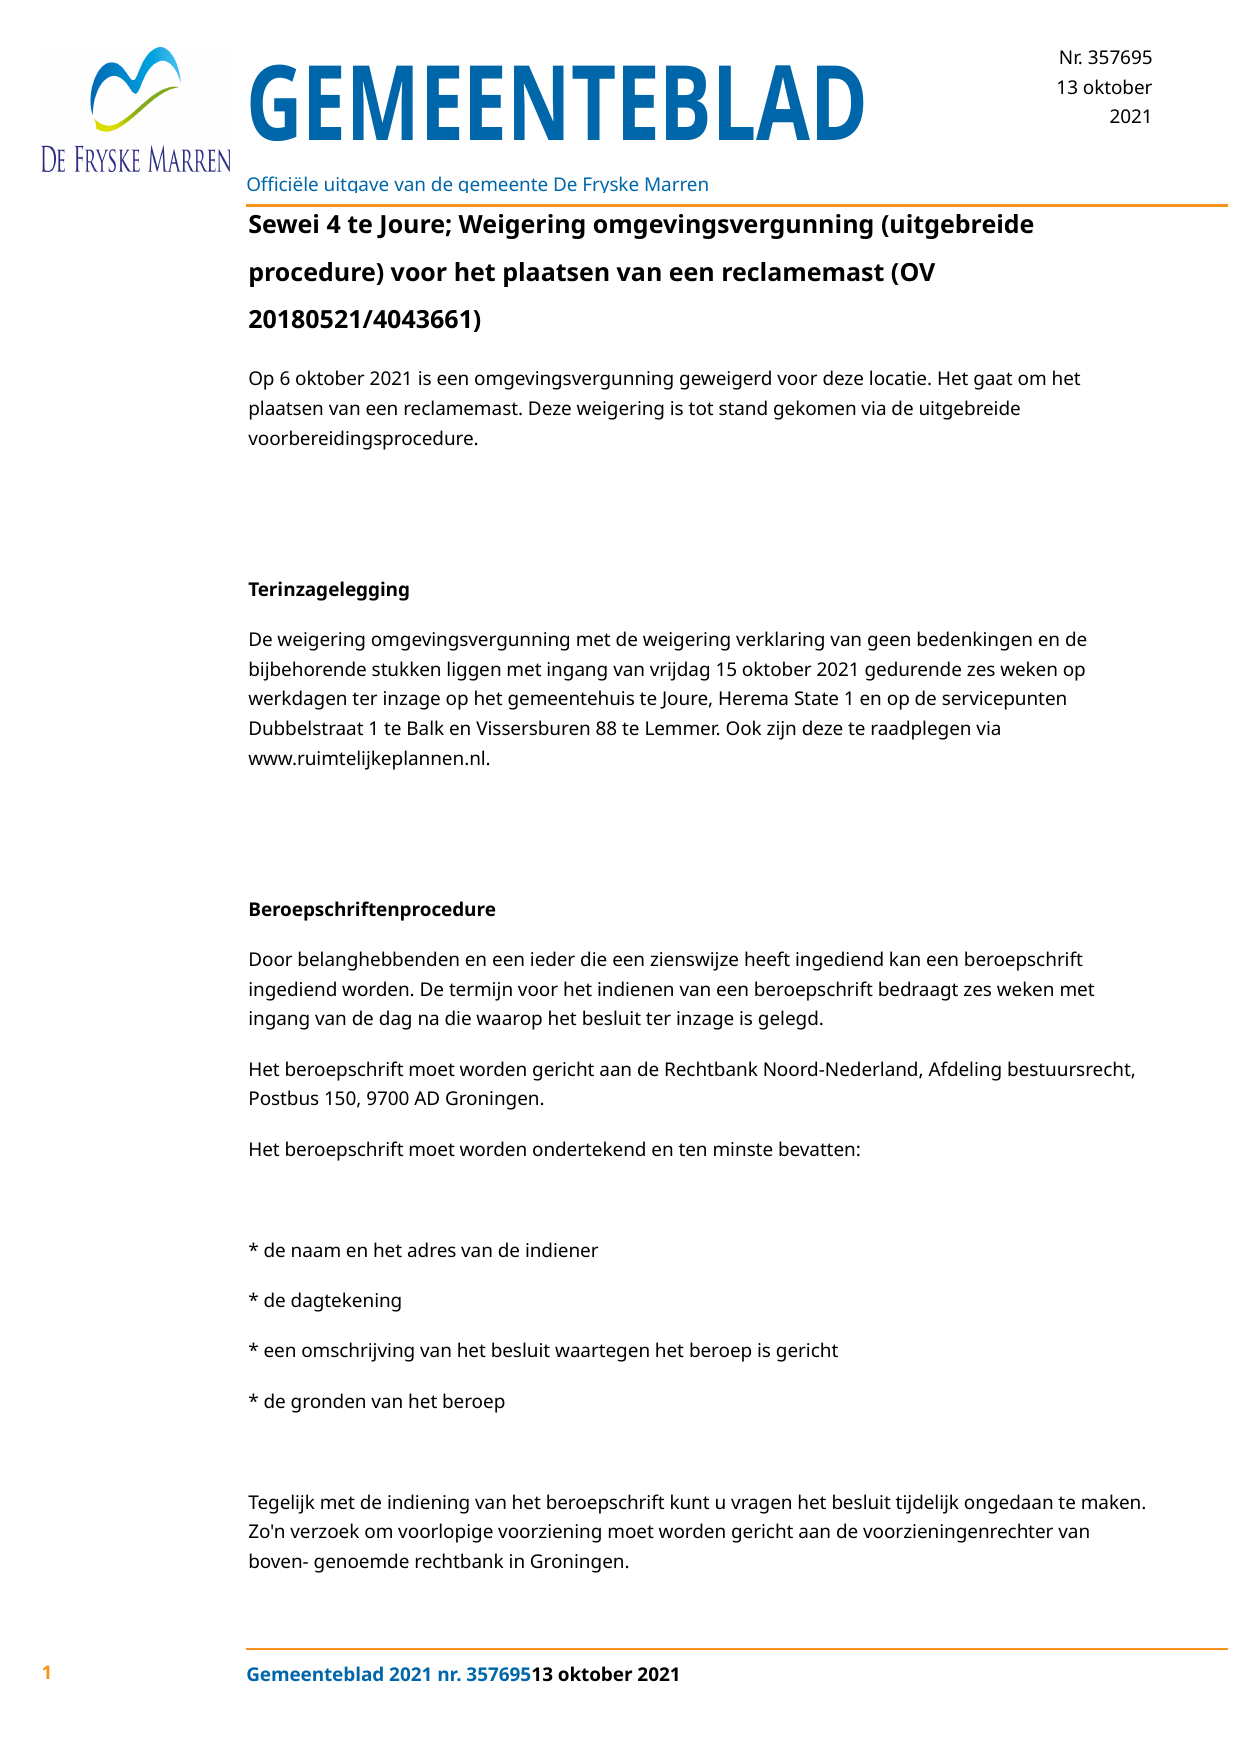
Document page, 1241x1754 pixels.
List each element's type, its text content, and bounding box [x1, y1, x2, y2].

text Terinzagelegging [248, 576, 1152, 602]
text Op 6 oktober 2021 is een omgevingsvergunning geweigerd voor deze locatie. Het gaat om het plaatsen van een reclamemast. Deze weigering is tot stand gekomen via de uitgebreide voorbereidingsprocedure. [248, 366, 1152, 450]
text Tegelijk met de indiening van het beroepschrift kunt u vragen het besluit tijdelijk ongedaan te maken. Zo'n verzoek om voorlopige voorziening moet worden gericht aan de voorzieningenrechter van boven- genoemde rechtbank in Groningen. [248, 1489, 1152, 1574]
text Door belanghebbenden en een ieder die een zienswijze heeft ingediend kan een beroepschrift ingediend worden. De termijn voor het indienen van een beroepschrift bedraagt zes weken met ingang van de dag na die waarop het besluit ter inzage is gelegd. [248, 946, 1152, 1031]
text * de naam en het adres van de indiener [248, 1237, 1152, 1262]
text De weigering omgevingsvergunning met de weigering verklaring van geen bedenkingen en de bijbehorende stukken liggen met ingang van vrijdag 15 oktober 2021 gedurende zes weken op werkdagen ter inzage op het gemeentehuis te Joure, Herema State 1 en op de servicepunten Dubbelstraat 1 te Balk en Vissersburen 88 te Lemmer. Ook zijn deze te raadplegen via www.ruimtelijkeplannen.nl. [248, 626, 1152, 770]
text Sewei 4 te Joure; Weigering omgevingsvergunning (uitgebreide procedure) voor het plaatsen van een reclamemast (OV 20180521/4043661) [248, 207, 1152, 336]
text Het beroepschrift moet worden gericht aan de Rechtbank Noord-Nederland, Afdeling bestuursrecht, Postbus 150, 9700 AD Groningen. [248, 1056, 1152, 1111]
picture [41, 47, 231, 172]
text * de gronden van het beroep [248, 1388, 1152, 1414]
text Het beroepschrift moet worden ondertekend en ten minste bevatten: [248, 1136, 1152, 1162]
text * de dagtekening [248, 1287, 1152, 1313]
text Beroepschriftenprocedure [248, 896, 1152, 922]
text * een omschrijving van het besluit waartegen het beroep is gericht [248, 1338, 1152, 1363]
